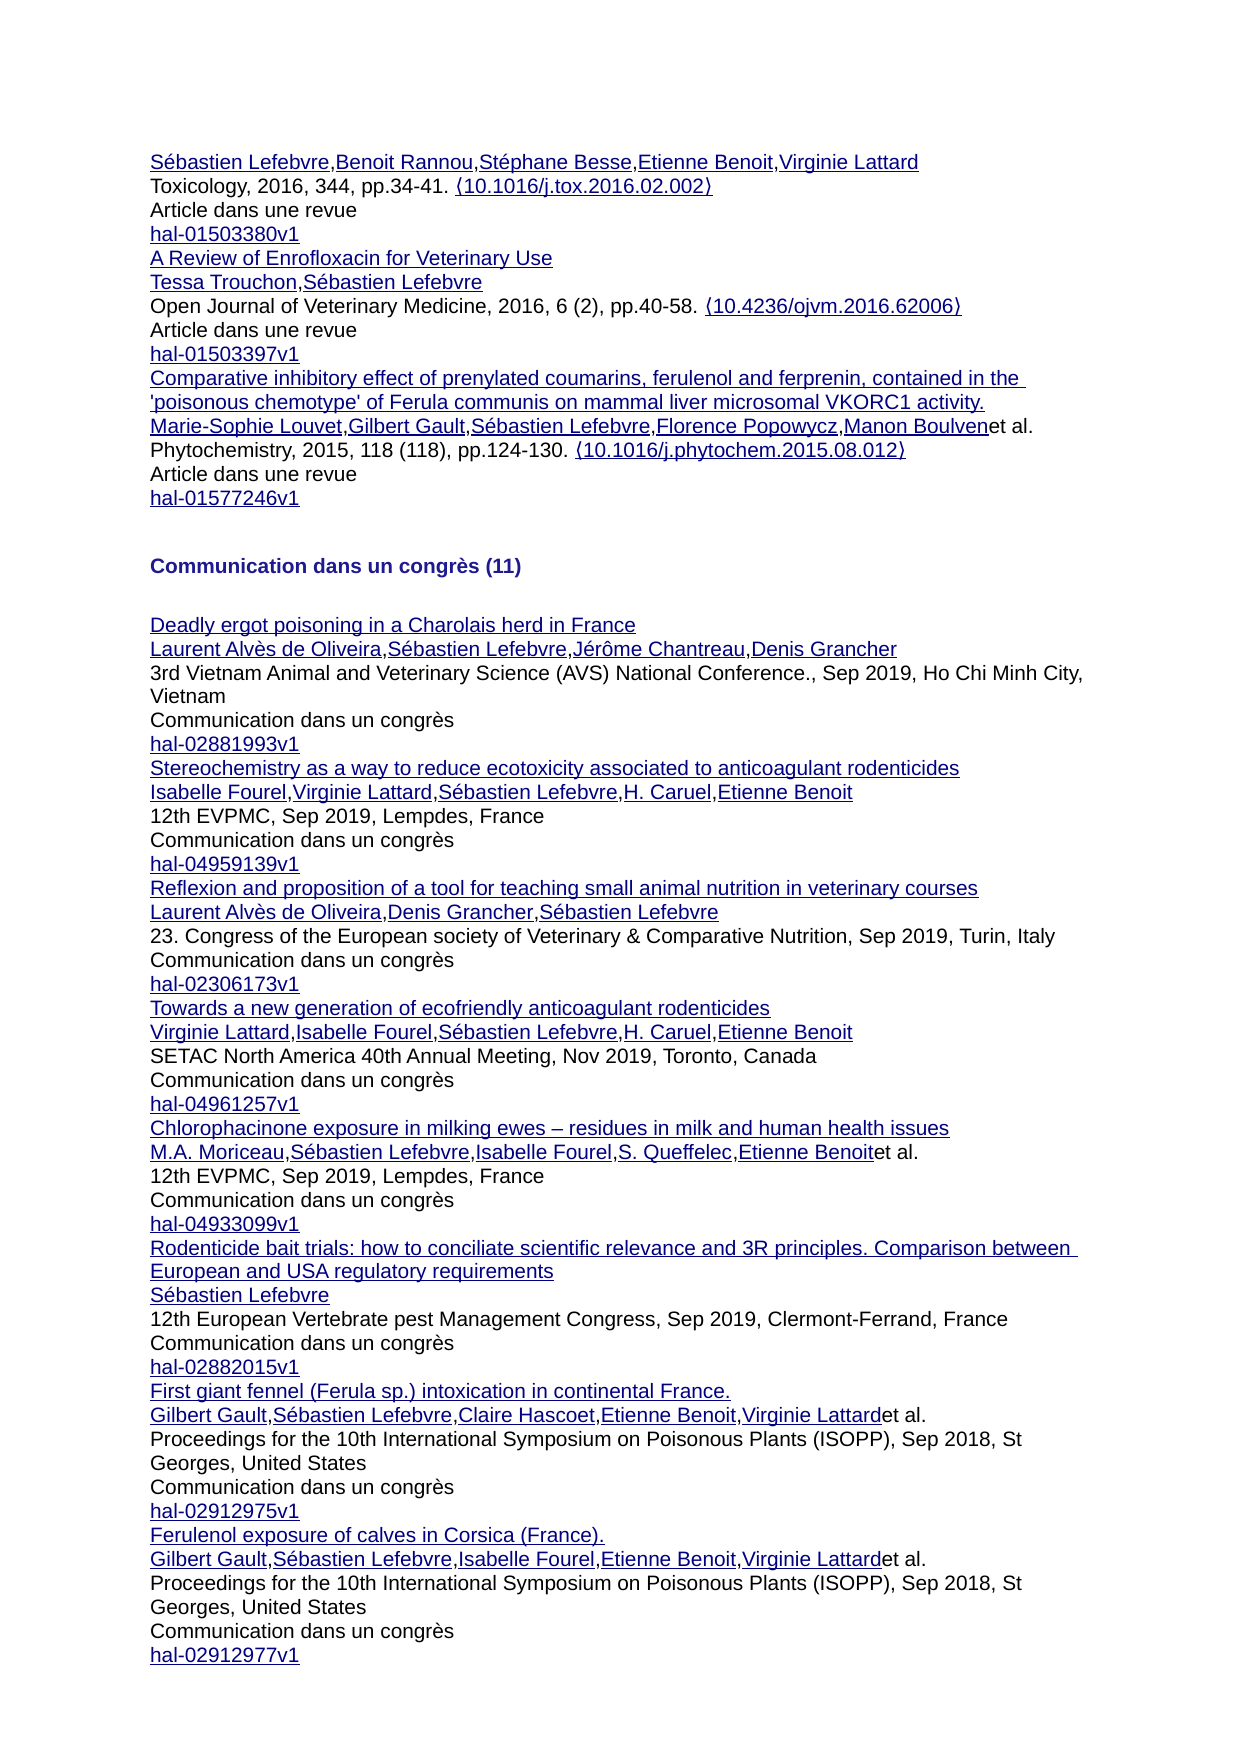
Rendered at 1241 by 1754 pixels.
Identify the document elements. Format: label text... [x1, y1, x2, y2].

table_cell Comparative inhibitory effect of prenylated coumarins, ferulenol and ferprenin, contained in the 'poisonous chemotype' of Ferula communis on mammal liver microsomal VKORC1 activity. Marie-Sophie Louvet,Gilbert Gault,Sébastien Lefebvre,Florence Popowycz,Manon Boulvenet al. Phytochemistry, 2015, 118 (118), pp.124-130. ⟨10.1016/j.phytochem.2015.08.012⟩ Article dans une revue hal-01577246v1 [150, 366, 1090, 509]
table_cell Reflexion and proposition of a tool for teaching small animal nutrition in veterinary courses Laurent Alvès de Oliveira,Denis Grancher,Sébastien Lefebvre 23. Congress of the European society of Veterinary & Comparative Nutrition, Sep 2019, Turin, Italy Communication dans un congrès hal-02306173v1 [150, 876, 1090, 996]
table_cell A Review of Enrofloxacin for Veterinary Use Tessa Trouchon,Sébastien Lefebvre Open Journal of Veterinary Medicine, 2016, 6 (2), pp.40-58. ⟨10.4236/ojvm.2016.62006⟩ Article dans une revue hal-01503397v1 [150, 246, 1090, 366]
subtitle Communication dans un congrès (11) [150, 554, 1090, 578]
table_cell Ferulenol exposure of calves in Corsica (France). Gilbert Gault,Sébastien Lefebvre,Isabelle Fourel,Etienne Benoit,Virginie Lattardet al. Proceedings for the 10th International Symposium on Poisonous Plants (ISOPP), Sep 2018, St Georges, United States Communication dans un congrès hal-02912977v1 [150, 1523, 1090, 1667]
table_cell Sébastien Lefebvre,Benoit Rannou,Stéphane Besse,Etienne Benoit,Virginie Lattard Toxicology, 2016, 344, pp.34-41. ⟨10.1016/j.tox.2016.02.002⟩ Article dans une revue hal-01503380v1 [150, 150, 1090, 246]
table_cell Stereochemistry as a way to reduce ecotoxicity associated to anticoagulant rodenticides Isabelle Fourel,Virginie Lattard,Sébastien Lefebvre,H. Caruel,Etienne Benoit 12th EVPMC, Sep 2019, Lempdes, France Communication dans un congrès hal-04959139v1 [150, 756, 1090, 876]
table_cell Towards a new generation of ecofriendly anticoagulant rodenticides Virginie Lattard,Isabelle Fourel,Sébastien Lefebvre,H. Caruel,Etienne Benoit SETAC North America 40th Annual Meeting, Nov 2019, Toronto, Canada Communication dans un congrès hal-04961257v1 [150, 996, 1090, 1116]
table_cell First giant fennel (Ferula sp.) intoxication in continental France. Gilbert Gault,Sébastien Lefebvre,Claire Hascoet,Etienne Benoit,Virginie Lattardet al. Proceedings for the 10th International Symposium on Poisonous Plants (ISOPP), Sep 2018, St Georges, United States Communication dans un congrès hal-02912975v1 [150, 1379, 1090, 1523]
table_header Deadly ergot poisoning in a Charolais herd in France Laurent Alvès de Oliveira,Sébastien Lefebvre,Jérôme Chantreau,Denis Grancher 3rd Vietnam Animal and Veterinary Science (AVS) National Conference., Sep 2019, Ho Chi Minh City, Vietnam Communication dans un congrès hal-02881993v1 [150, 613, 1090, 756]
table_cell Rodenticide bait trials: how to conciliate scientific relevance and 3R principles. Comparison between European and USA regulatory requirements Sébastien Lefebvre 12th European Vertebrate pest Management Congress, Sep 2019, Clermont-Ferrand, France Communication dans un congrès hal-02882015v1 [150, 1235, 1090, 1379]
table_cell Chlorophacinone exposure in milking ewes – residues in milk and human health issues M.A. Moriceau,Sébastien Lefebvre,Isabelle Fourel,S. Queffelec,Etienne Benoitet al. 12th EVPMC, Sep 2019, Lempdes, France Communication dans un congrès hal-04933099v1 [150, 1116, 1090, 1235]
